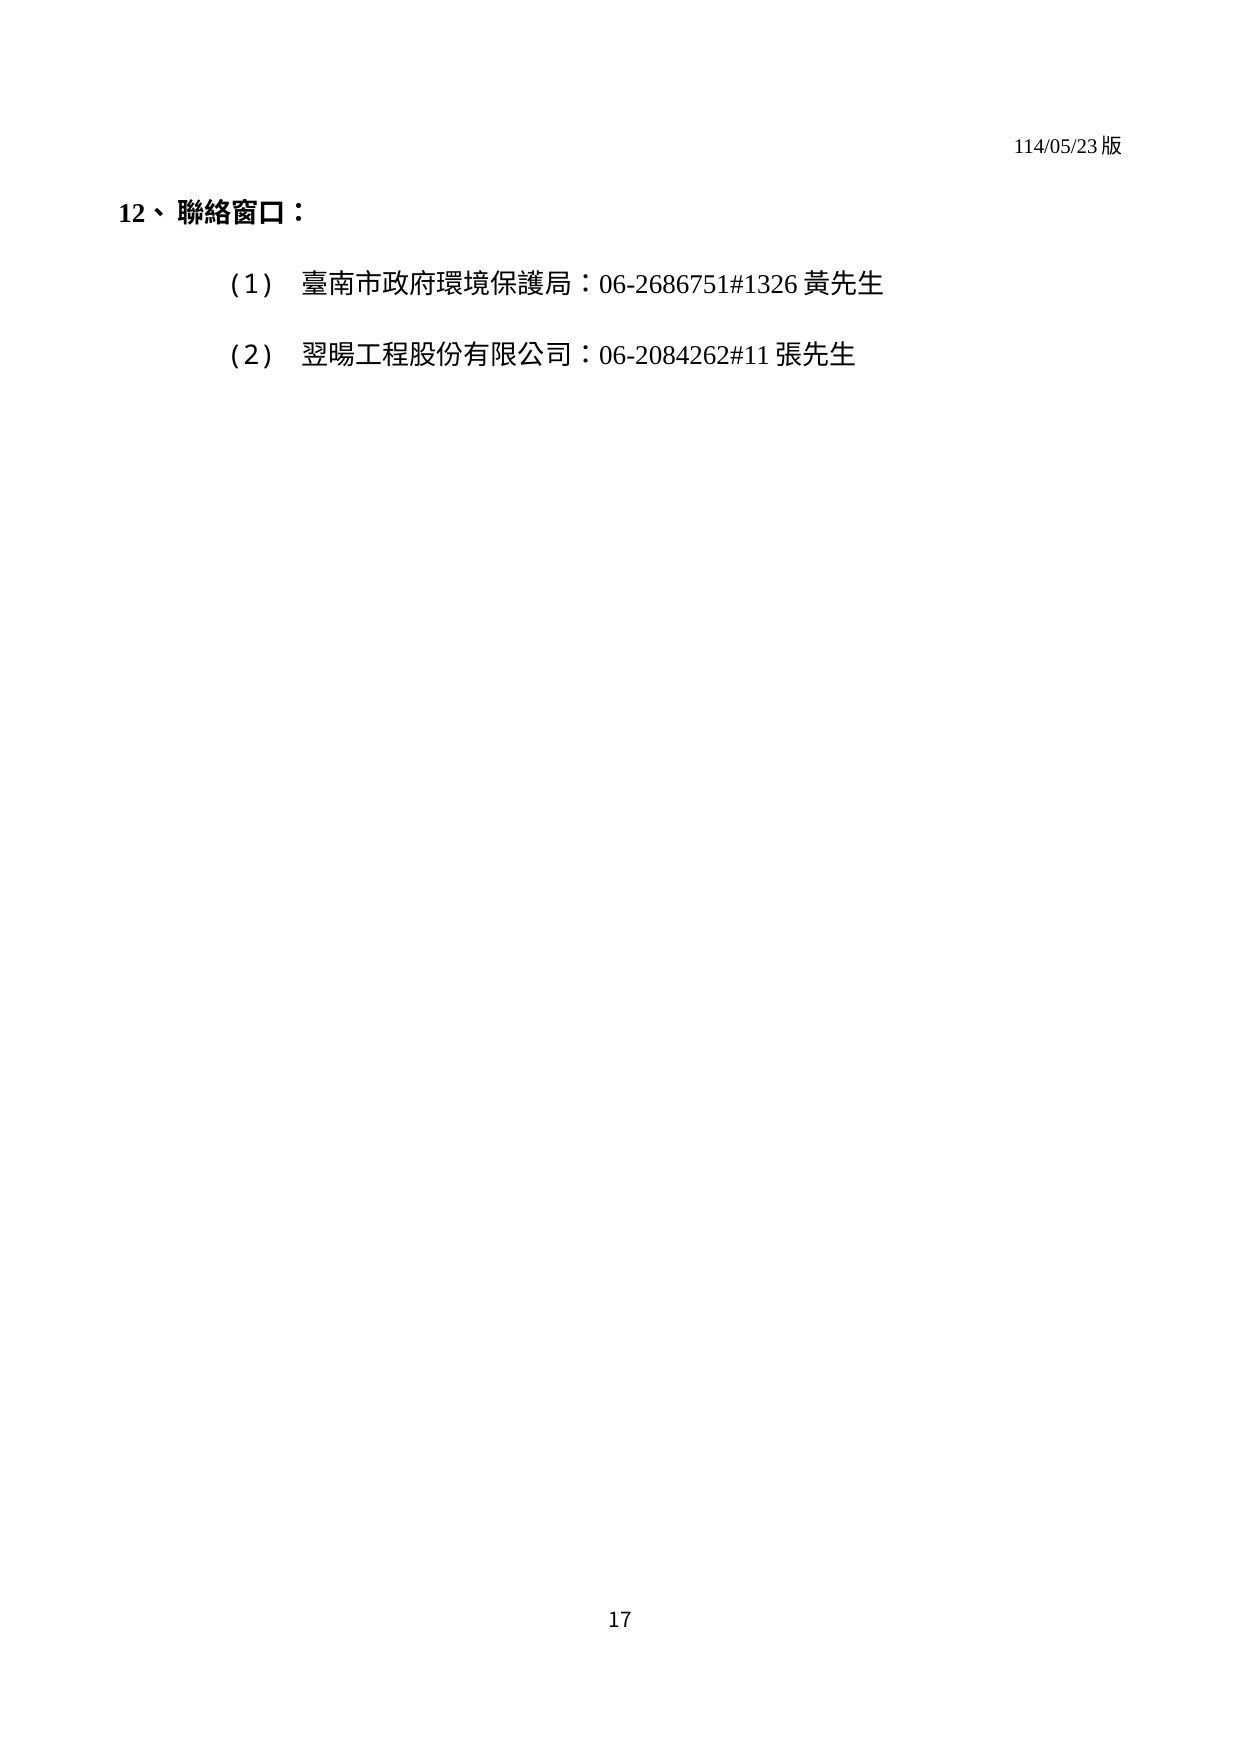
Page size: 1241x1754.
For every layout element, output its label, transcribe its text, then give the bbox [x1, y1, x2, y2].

list 聯絡窗口： [118, 189, 1122, 231]
list 臺南市政府環境保護局：06-2686751#1326黃先生 [251, 260, 1122, 302]
list 翌暘工程股份有限公司：06-2084262#11張先生 [251, 331, 1122, 373]
